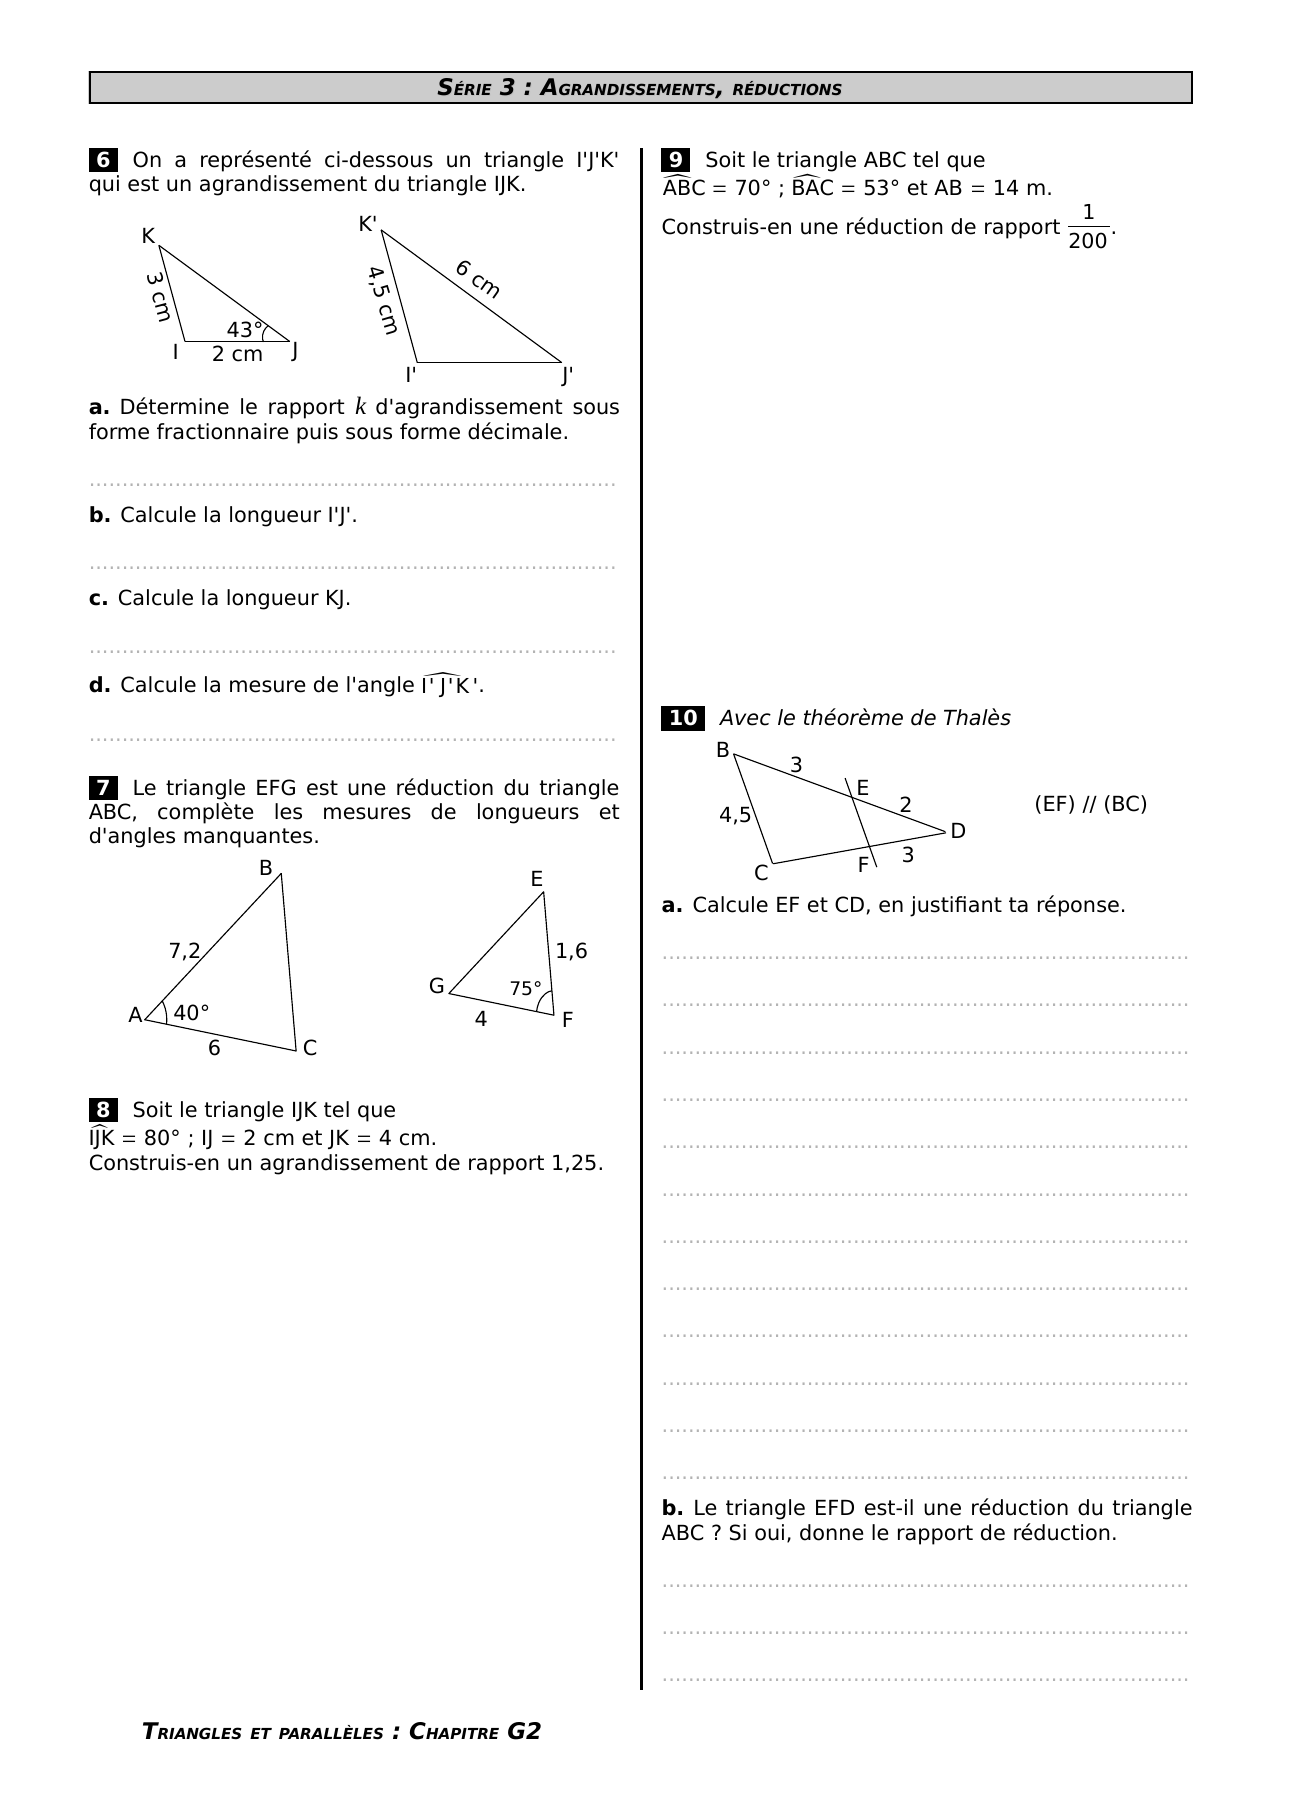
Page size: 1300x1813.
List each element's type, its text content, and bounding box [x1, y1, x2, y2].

list Calcule la longueur KJ. [88, 586, 620, 611]
list ................................................................................ [88, 527, 620, 574]
list (EF) // (BC) [661, 731, 1193, 893]
list Le triangle EFD est-il une réduction du triangle ABC ? Si oui, donne le rapport de réduction. [661, 1496, 1193, 1545]
list = 70° ;= 53° et AB = 14 m. [661, 172, 1193, 201]
list Détermine le rapport k d'agrandissement sous forme fractionnaire puis sous forme décimale. [88, 391, 620, 444]
list Construis-en un agrandissement de rapport 1,25. [88, 1151, 620, 1175]
list Avec le théorème de Thalès [705, 706, 1193, 731]
list ................................................................................................................................................................................................................................................................................................................................................................................................................ [661, 1201, 1193, 1437]
list ................................................................................................................................................................ [661, 1592, 1193, 1687]
list On a représenté ci-dessous un triangle I'J'K' qui est un agrandissement du triangle IJK. [88, 148, 620, 196]
list Construis-en une réduction de rapport. [661, 201, 1193, 252]
list Calcule la mesure de l'angle. [88, 670, 620, 699]
list Soit le triangle IJK tel que [118, 1098, 620, 1122]
list Le triangle EFG est une réduction du triangle ABC, complète les mesures de longueurs et d'angles manquantes. [88, 776, 620, 848]
list ................................................................................................................................................................................................................................................................................................................................................................................................................................................................................................ [661, 917, 1193, 1201]
list ................................................................................ [661, 1437, 1193, 1484]
list Calcule EF et CD, en justifiant ta réponse. [661, 893, 1193, 917]
text ................................................................................ [88, 611, 620, 658]
list ................................................................................ [661, 1545, 1193, 1592]
list = 80° ; IJ = 2 cm et JK = 4 cm. [88, 1122, 620, 1151]
list ................................................................................ [88, 699, 620, 746]
list ................................................................................ [88, 444, 620, 491]
list Calcule la longueur I'J'. [88, 503, 620, 527]
list Soit le triangle ABC tel que [690, 148, 1193, 172]
